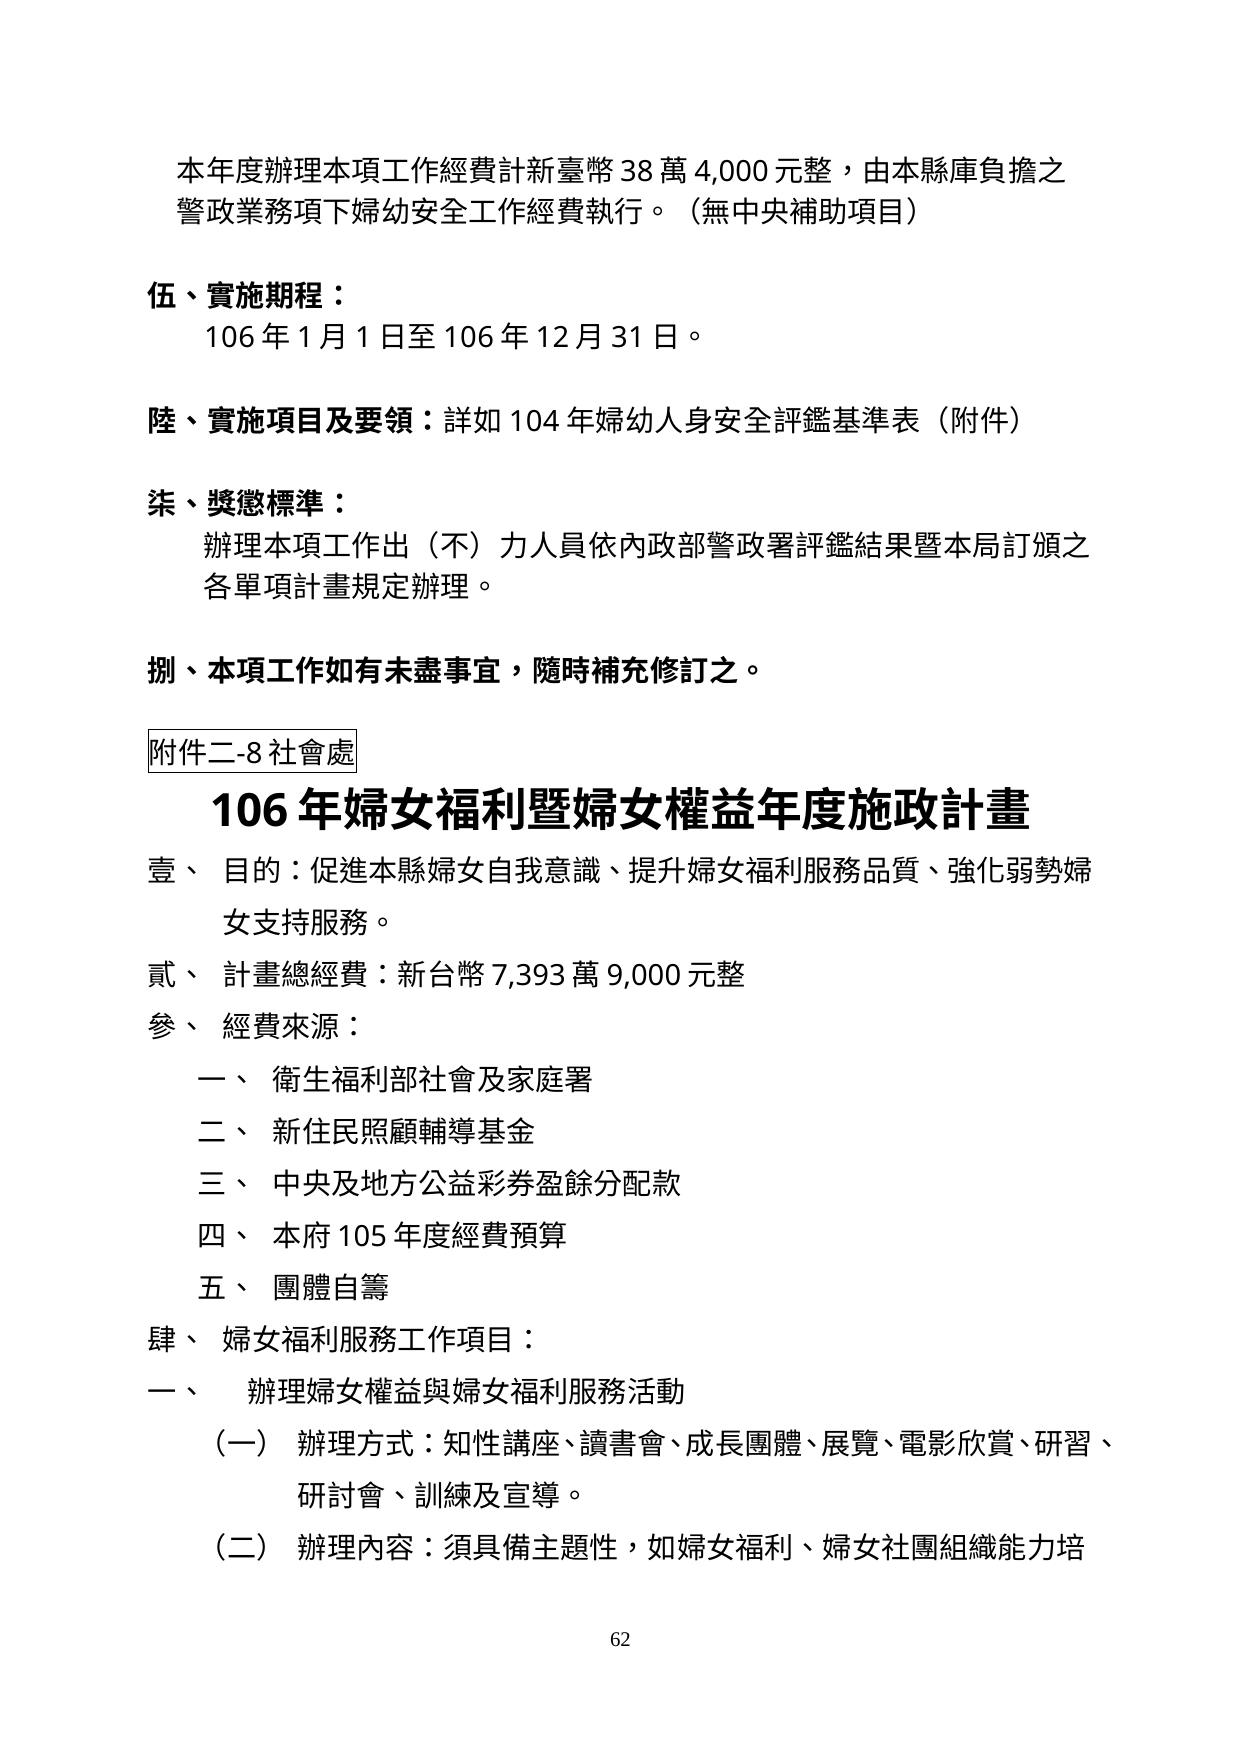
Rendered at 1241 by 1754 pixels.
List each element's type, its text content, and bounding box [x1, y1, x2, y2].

text 伍、實施期程： [148, 273, 1092, 314]
list 經費來源： [148, 996, 1092, 1048]
list 目的：促進本縣婦女自我意識、提升婦女福利服務品質、強化弱勢婦女支持服務。 [148, 840, 1092, 944]
list 婦女福利服務工作項目： [148, 1309, 1092, 1361]
list 辦理方式：知性講座、讀書會、成長團體、展覽、電影欣賞、研習、研討會、訓練及宣導。 [198, 1413, 1092, 1517]
list 中央及地方公益彩券盈餘分配款 [198, 1152, 1092, 1204]
list 辦理內容：須具備主題性，如婦女福利、婦女社團組織能力培 [198, 1517, 1092, 1569]
text 106年婦女福利暨婦女權益年度施政計畫 [148, 773, 1092, 840]
text 陸、實施項目及要領：詳如104年婦幼人身安全評鑑基準表（附件） [148, 398, 1092, 439]
text 106年1月1日至106年12月31日。 [204, 314, 1092, 356]
text 本年度辦理本項工作經費計新臺幣38萬4,000元整，由本縣庫負擔之警政業務項下婦幼安全工作經費執行。（無中央補助項目） [177, 148, 1092, 231]
text 捌、本項工作如有未盡事宜，隨時補充修訂之。 [148, 648, 1092, 689]
list 團體自籌 [198, 1257, 1092, 1309]
text 辦理本項工作出（不）力人員依內政部警政署評鑑結果暨本局訂頒之各單項計畫規定辦理。 [204, 523, 1092, 606]
text 附件二-8社會處 [149, 730, 356, 772]
list 計畫總經費：新台幣7,393萬9,000元整 [148, 944, 1092, 996]
list 衛生福利部社會及家庭署 [198, 1048, 1092, 1100]
text [357, 729, 1092, 773]
list 本府105年度經費預算 [198, 1204, 1092, 1257]
text 柒、獎懲標準： [148, 481, 1092, 523]
list 辦理婦女權益與婦女福利服務活動 [148, 1361, 1092, 1413]
list 新住民照顧輔導基金 [198, 1100, 1092, 1152]
